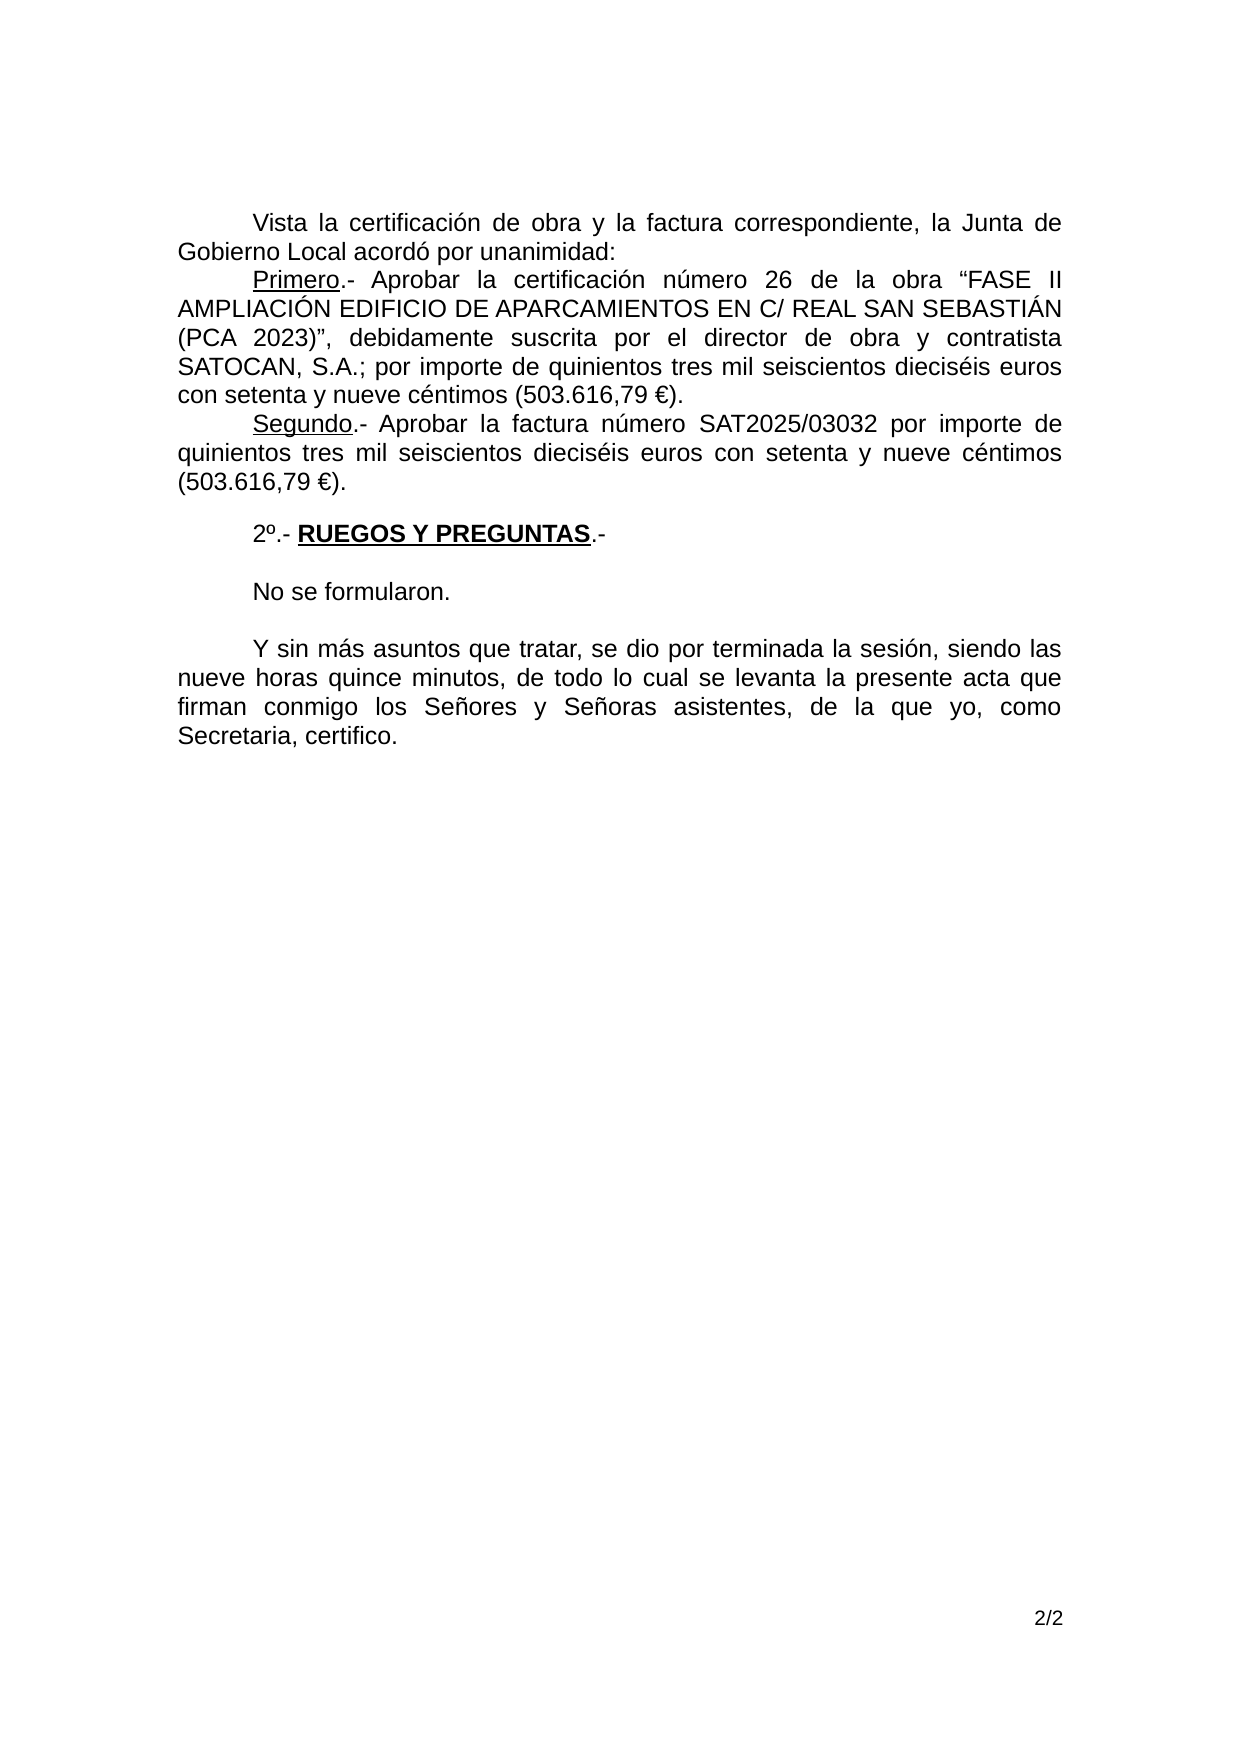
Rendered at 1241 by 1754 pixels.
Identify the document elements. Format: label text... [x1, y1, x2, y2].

text Y sin más asuntos que tratar, se dio por terminada la sesión, siendo las nueve horas quince minutos, de todo lo cual se levanta la presente acta que firman conmigo los Señores y Señoras asistentes, de la que yo, como Secretaria, certifico. [177, 634, 1063, 749]
text 2º.- RUEGOS Y PREGUNTAS.- [177, 519, 1063, 548]
text Primero.- Aprobar la certificación número 26 de la obra “FASE II AMPLIACIÓN EDIFICIO DE APARCAMIENTOS EN C/ REAL SAN SEBASTIÁN (PCA 2023)”, debidamente suscrita por el director de obra y contratista SATOCAN, S.A.; por importe de quinientos tres mil seiscientos dieciséis euros con setenta y nueve céntimos (503.616,79 €). [177, 265, 1063, 409]
text Segundo.- Aprobar la factura número SAT2025/03032 por importe de quinientos tres mil seiscientos dieciséis euros con setenta y nueve céntimos (503.616,79 €). [177, 409, 1063, 495]
text No se formularon. [177, 577, 1063, 606]
text Vista la certificación de obra y la factura correspondiente, la Junta de Gobierno Local acordó por unanimidad: [177, 208, 1063, 265]
